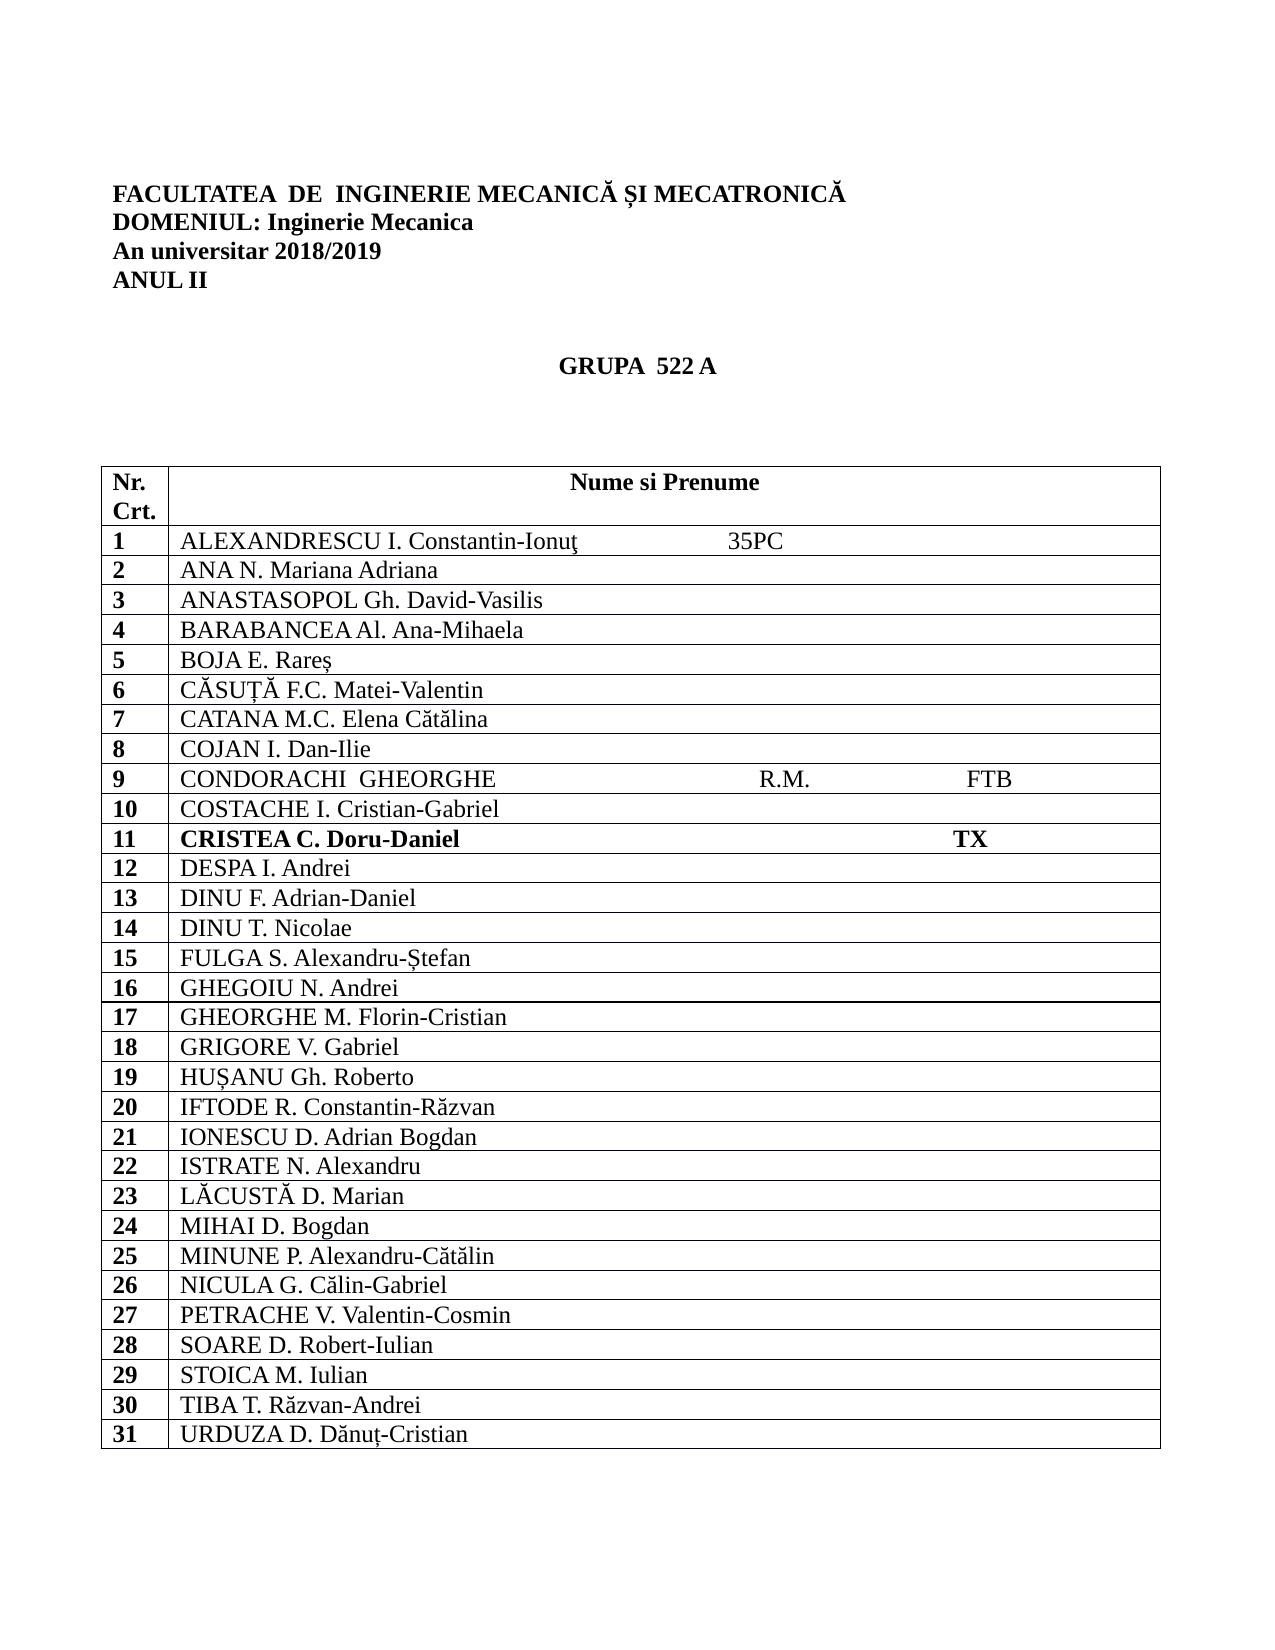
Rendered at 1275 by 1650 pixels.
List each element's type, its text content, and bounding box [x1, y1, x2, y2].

table_cell BARABANCEA Al. Ana-Mihaela [169, 615, 1160, 644]
table_cell CATANA M.C. Elena Cătălina [169, 705, 1160, 733]
table_cell 30 [102, 1390, 168, 1418]
table_cell 18 [102, 1032, 168, 1061]
table_cell 4 [102, 615, 168, 644]
table_cell 23 [102, 1181, 168, 1210]
table_header Nume si Prenume [169, 467, 1160, 525]
table_cell CONDORACHI GHEORGHE R.M. FTB [169, 764, 1160, 793]
table_cell 3 [102, 585, 168, 614]
table_cell URDUZA D. Dănuț-Cristian [169, 1420, 1160, 1448]
table_cell ANA N. Mariana Adriana [169, 556, 1160, 584]
table_cell LĂCUSTĂ D. Marian [169, 1181, 1160, 1210]
table_cell 22 [102, 1151, 168, 1180]
table_cell 25 [102, 1241, 168, 1269]
table_header Nr. Crt. [102, 467, 168, 525]
table_cell PETRACHE V. Valentin-Cosmin [169, 1300, 1160, 1329]
table_cell 14 [102, 913, 168, 942]
text FACULTATEA DE INGINERIE MECANICĂ ȘI MECATRONICĂ [112, 179, 1162, 207]
table_cell 27 [102, 1300, 168, 1329]
table_cell 29 [102, 1360, 168, 1389]
table_cell CRISTEA C. Doru-Daniel TX [169, 824, 1160, 852]
table_cell 26 [102, 1271, 168, 1299]
table_cell BOJA E. Rareș [169, 645, 1160, 674]
table_cell MIHAI D. Bogdan [169, 1211, 1160, 1240]
table_cell MINUNE P. Alexandru-Cătălin [169, 1241, 1160, 1269]
table_cell NICULA G. Călin-Gabriel [169, 1271, 1160, 1299]
table_cell 31 [102, 1420, 168, 1448]
table_cell GHEORGHE M. Florin-Cristian [169, 1003, 1160, 1031]
table_cell COJAN I. Dan-Ilie [169, 734, 1160, 763]
table_cell DINU F. Adrian-Daniel [169, 883, 1160, 912]
table_cell 28 [102, 1330, 168, 1359]
table_cell 8 [102, 734, 168, 763]
table_cell TIBA T. Răzvan-Andrei [169, 1390, 1160, 1418]
table_cell CĂSUȚĂ F.C. Matei-Valentin [169, 675, 1160, 703]
table_cell IFTODE R. Constantin-Răzvan [169, 1092, 1160, 1121]
table_cell 20 [102, 1092, 168, 1121]
text GRUPA 522 A [112, 351, 1162, 380]
table_cell 6 [102, 675, 168, 703]
table_cell ALEXANDRESCU I. Constantin-Ionuţ 35PC [169, 526, 1160, 554]
table_cell 17 [102, 1003, 168, 1031]
table_cell GRIGORE V. Gabriel [169, 1032, 1160, 1061]
table_cell 1 [102, 526, 168, 554]
table_cell HUȘANU Gh. Roberto [169, 1062, 1160, 1091]
text An universitar 2018/2019 [112, 236, 1162, 265]
table_cell ANASTASOPOL Gh. David-Vasilis [169, 585, 1160, 614]
table_cell 16 [102, 973, 168, 1001]
table_cell COSTACHE I. Cristian-Gabriel [169, 794, 1160, 823]
table_cell 13 [102, 883, 168, 912]
table_cell GHEGOIU N. Andrei [169, 973, 1160, 1001]
table_cell 15 [102, 943, 168, 972]
table_cell 2 [102, 556, 168, 584]
text ANUL II [112, 265, 1162, 294]
table_cell 5 [102, 645, 168, 674]
table_cell IONESCU D. Adrian Bogdan [169, 1122, 1160, 1150]
table_cell 21 [102, 1122, 168, 1150]
table_cell 9 [102, 764, 168, 793]
table_cell 10 [102, 794, 168, 823]
table_cell FULGA S. Alexandru-Ștefan [169, 943, 1160, 972]
table_cell SOARE D. Robert-Iulian [169, 1330, 1160, 1359]
table_cell 24 [102, 1211, 168, 1240]
table_cell 11 [102, 824, 168, 852]
table_cell DINU T. Nicolae [169, 913, 1160, 942]
table_cell 12 [102, 854, 168, 882]
table_cell STOICA M. Iulian [169, 1360, 1160, 1389]
table_cell DESPA I. Andrei [169, 854, 1160, 882]
text DOMENIUL: Inginerie Mecanica [112, 207, 1162, 236]
table_cell ISTRATE N. Alexandru [169, 1151, 1160, 1180]
table_cell 7 [102, 705, 168, 733]
table_cell 19 [102, 1062, 168, 1091]
